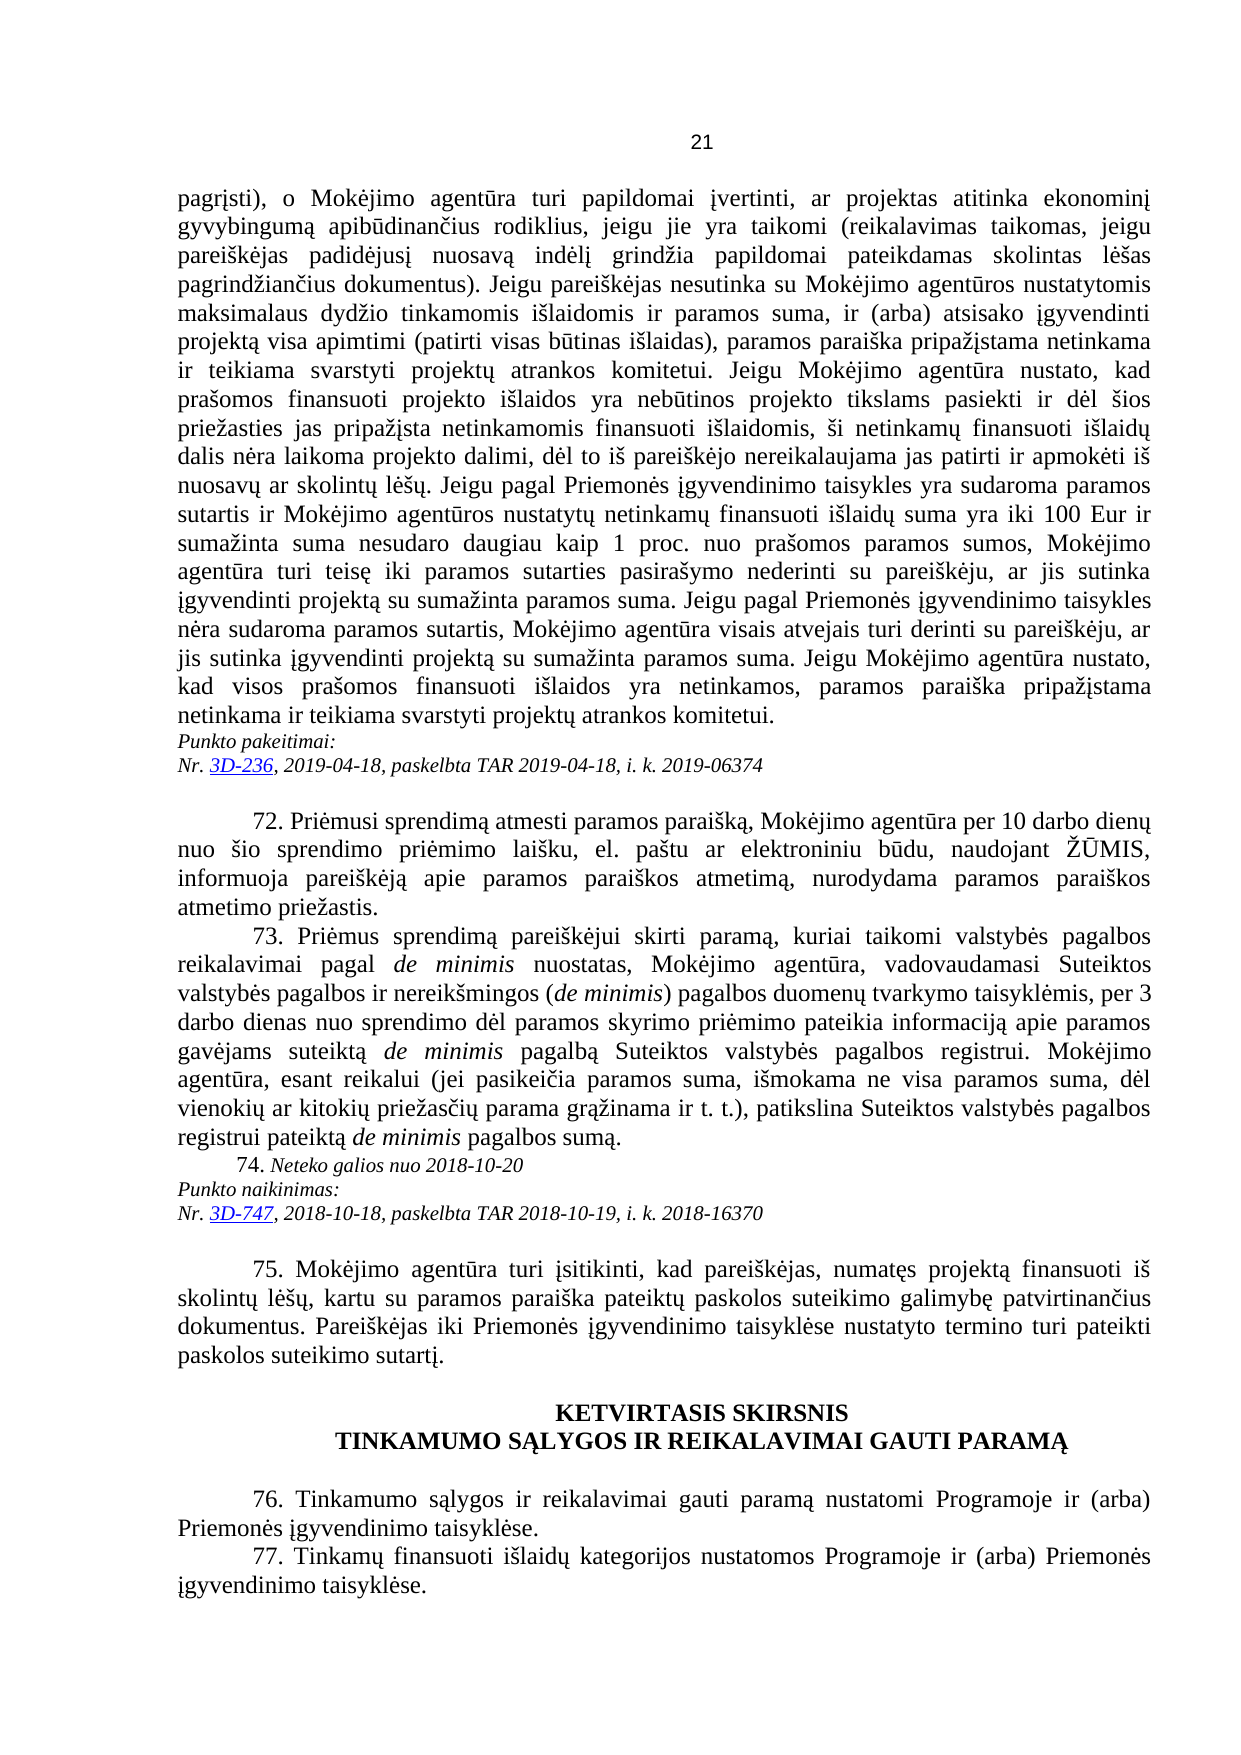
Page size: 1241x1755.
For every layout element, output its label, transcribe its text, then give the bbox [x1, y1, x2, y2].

text Punkto naikinimas: [177, 1177, 1152, 1201]
text Nr. 3D-747, 2018-10-18, paskelbta TAR 2018-10-19, i. k. 2018-16370 [177, 1201, 1152, 1225]
text Nr. 3D-236, 2019-04-18, paskelbta TAR 2019-04-18, i. k. 2019-06374 [177, 753, 1152, 777]
text Punkto pakeitimai: [177, 729, 1152, 753]
text KETVIRTASIS SKIRSNIS [177, 1398, 1152, 1426]
text 77. Tinkamų finansuoti išlaidų kategorijos nustatomos Programoje ir (arba) Priemonės įgyvendinimo taisyklėse. [177, 1541, 1152, 1599]
text TINKAMUMO SĄLYGOS IR REIKALAVIMAI GAUTI PARAMĄ [177, 1426, 1152, 1455]
text 75. Mokėjimo agentūra turi įsitikinti, kad pareiškėjas, numatęs projektą finansuoti iš skolintų lėšų, kartu su paramos paraiška pateiktų paskolos suteikimo galimybę patvirtinančius dokumentus. Pareiškėjas iki Priemonės įgyvendinimo taisyklėse nustatyto termino turi pateikti paskolos suteikimo sutartį. [177, 1254, 1152, 1369]
text pagrįsti), o Mokėjimo agentūra turi papildomai įvertinti, ar projektas atitinka ekonominį gyvybingumą apibūdinančius rodiklius, jeigu jie yra taikomi (reikalavimas taikomas, jeigu pareiškėjas padidėjusį nuosavą indėlį grindžia papildomai pateikdamas skolintas lėšas pagrindžiančius dokumentus). Jeigu pareiškėjas nesutinka su Mokėjimo agentūros nustatytomis maksimalaus dydžio tinkamomis išlaidomis ir paramos suma, ir (arba) atsisako įgyvendinti projektą visa apimtimi (patirti visas būtinas išlaidas), paramos paraiška pripažįstama netinkama ir teikiama svarstyti projektų atrankos komitetui. Jeigu Mokėjimo agentūra nustato, kad prašomos finansuoti projekto išlaidos yra nebūtinos projekto tikslams pasiekti ir dėl šios priežasties jas pripažįsta netinkamomis finansuoti išlaidomis, ši netinkamų finansuoti išlaidų dalis nėra laikoma projekto dalimi, dėl to iš pareiškėjo nereikalaujama jas patirti ir apmokėti iš nuosavų ar skolintų lėšų. Jeigu pagal Priemonės įgyvendinimo taisykles yra sudaroma paramos sutartis ir Mokėjimo agentūros nustatytų netinkamų finansuoti išlaidų suma yra iki 100 Eur ir sumažinta suma nesudaro daugiau kaip 1 proc. nuo prašomos paramos sumos, Mokėjimo agentūra turi teisę iki paramos sutarties pasirašymo nederinti su pareiškėju, ar jis sutinka įgyvendinti projektą su sumažinta paramos suma. Jeigu pagal Priemonės įgyvendinimo taisykles nėra sudaroma paramos sutartis, Mokėjimo agentūra visais atvejais turi derinti su pareiškėju, ar jis sutinka įgyvendinti projektą su sumažinta paramos suma. Jeigu Mokėjimo agentūra nustato, kad visos prašomos finansuoti išlaidos yra netinkamos, paramos paraiška pripažįstama netinkama ir teikiama svarstyti projektų atrankos komitetui. [177, 183, 1152, 729]
text 74. Neteko galios nuo 2018-10-20 [177, 1151, 1152, 1177]
text 73. Priėmus sprendimą pareiškėjui skirti paramą, kuriai taikomi valstybės pagalbos reikalavimai pagal de minimis nuostatas, Mokėjimo agentūra, vadovaudamasi Suteiktos valstybės pagalbos ir nereikšmingos (de minimis) pagalbos duomenų tvarkymo taisyklėmis, per 3 darbo dienas nuo sprendimo dėl paramos skyrimo priėmimo pateikia informaciją apie paramos gavėjams suteiktą de minimis pagalbą Suteiktos valstybės pagalbos registrui. Mokėjimo agentūra, esant reikalui (jei pasikeičia paramos suma, išmokama ne visa paramos suma, dėl vienokių ar kitokių priežasčių parama grąžinama ir t. t.), patikslina Suteiktos valstybės pagalbos registrui pateiktą de minimis pagalbos sumą. [177, 921, 1152, 1151]
text 76. Tinkamumo sąlygos ir reikalavimai gauti paramą nustatomi Programoje ir (arba) Priemonės įgyvendinimo taisyklėse. [177, 1484, 1152, 1541]
text 72. Priėmusi sprendimą atmesti paramos paraišką, Mokėjimo agentūra per 10 darbo dienų nuo šio sprendimo priėmimo laišku, el. paštu ar elektroniniu būdu, naudojant ŽŪMIS, informuoja pareiškėją apie paramos paraiškos atmetimą, nurodydama paramos paraiškos atmetimo priežastis. [177, 806, 1152, 921]
